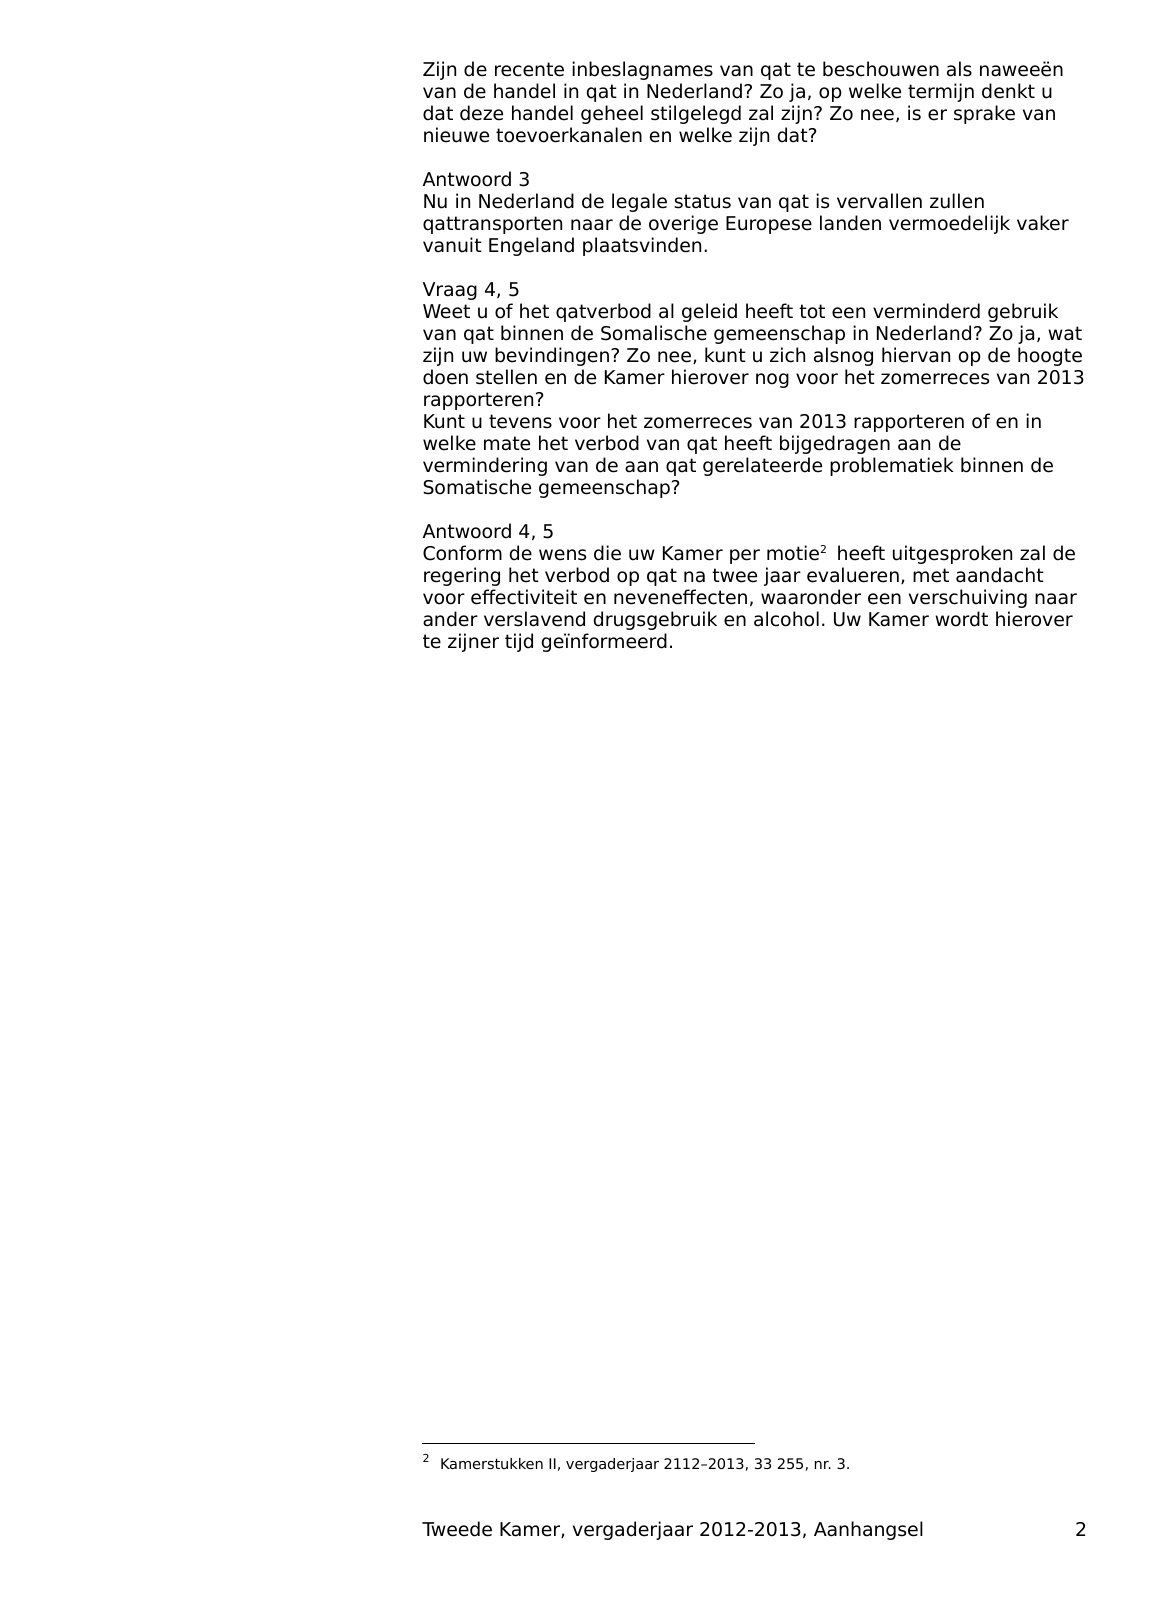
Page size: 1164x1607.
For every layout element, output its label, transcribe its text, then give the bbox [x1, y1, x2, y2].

text Conform de wens die uw Kamer per motie heeft uitgesproken zal de regering het verbod op qat na twee jaar evalueren, met aandacht voor effectiviteit en neveneffecten, waaronder een verschuiving naar ander verslavend drugsgebruik en alcohol. Uw Kamer wordt hierover te zijner tijd geïnformeerd. [422, 543, 1087, 653]
text Antwoord 4, 5 [422, 521, 1087, 543]
text Weet u of het qatverbod al geleid heeft tot een verminderd gebruik van qat binnen de Somalische gemeenschap in Nederland? Zo ja, wat zijn uw bevindingen? Zo nee, kunt u zich alsnog hiervan op de hoogte doen stellen en de Kamer hierover nog voor het zomerreces van 2013 rapporteren? [422, 301, 1087, 411]
text Nu in Nederland de legale status van qat is vervallen zullen qattransporten naar de overige Europese landen vermoedelijk vaker vanuit Engeland plaatsvinden. [422, 191, 1087, 257]
text Kamerstukken II, vergaderjaar 2112–2013, 33 255, nr. 3. [422, 1452, 1087, 1474]
text Zijn de recente inbeslagnames van qat te beschouwen als naweeën van de handel in qat in Nederland? Zo ja, op welke termijn denkt u dat deze handel geheel stilgelegd zal zijn? Zo nee, is er sprake van nieuwe toevoerkanalen en welke zijn dat? [422, 59, 1087, 147]
text Antwoord 3 [422, 169, 1087, 191]
text Kunt u tevens voor het zomerreces van 2013 rapporteren of en in welke mate het verbod van qat heeft bijgedragen aan de vermindering van de aan qat gerelateerde problematiek binnen de Somatische gemeenschap? [422, 411, 1087, 499]
text Vraag 4, 5 [422, 279, 1087, 301]
